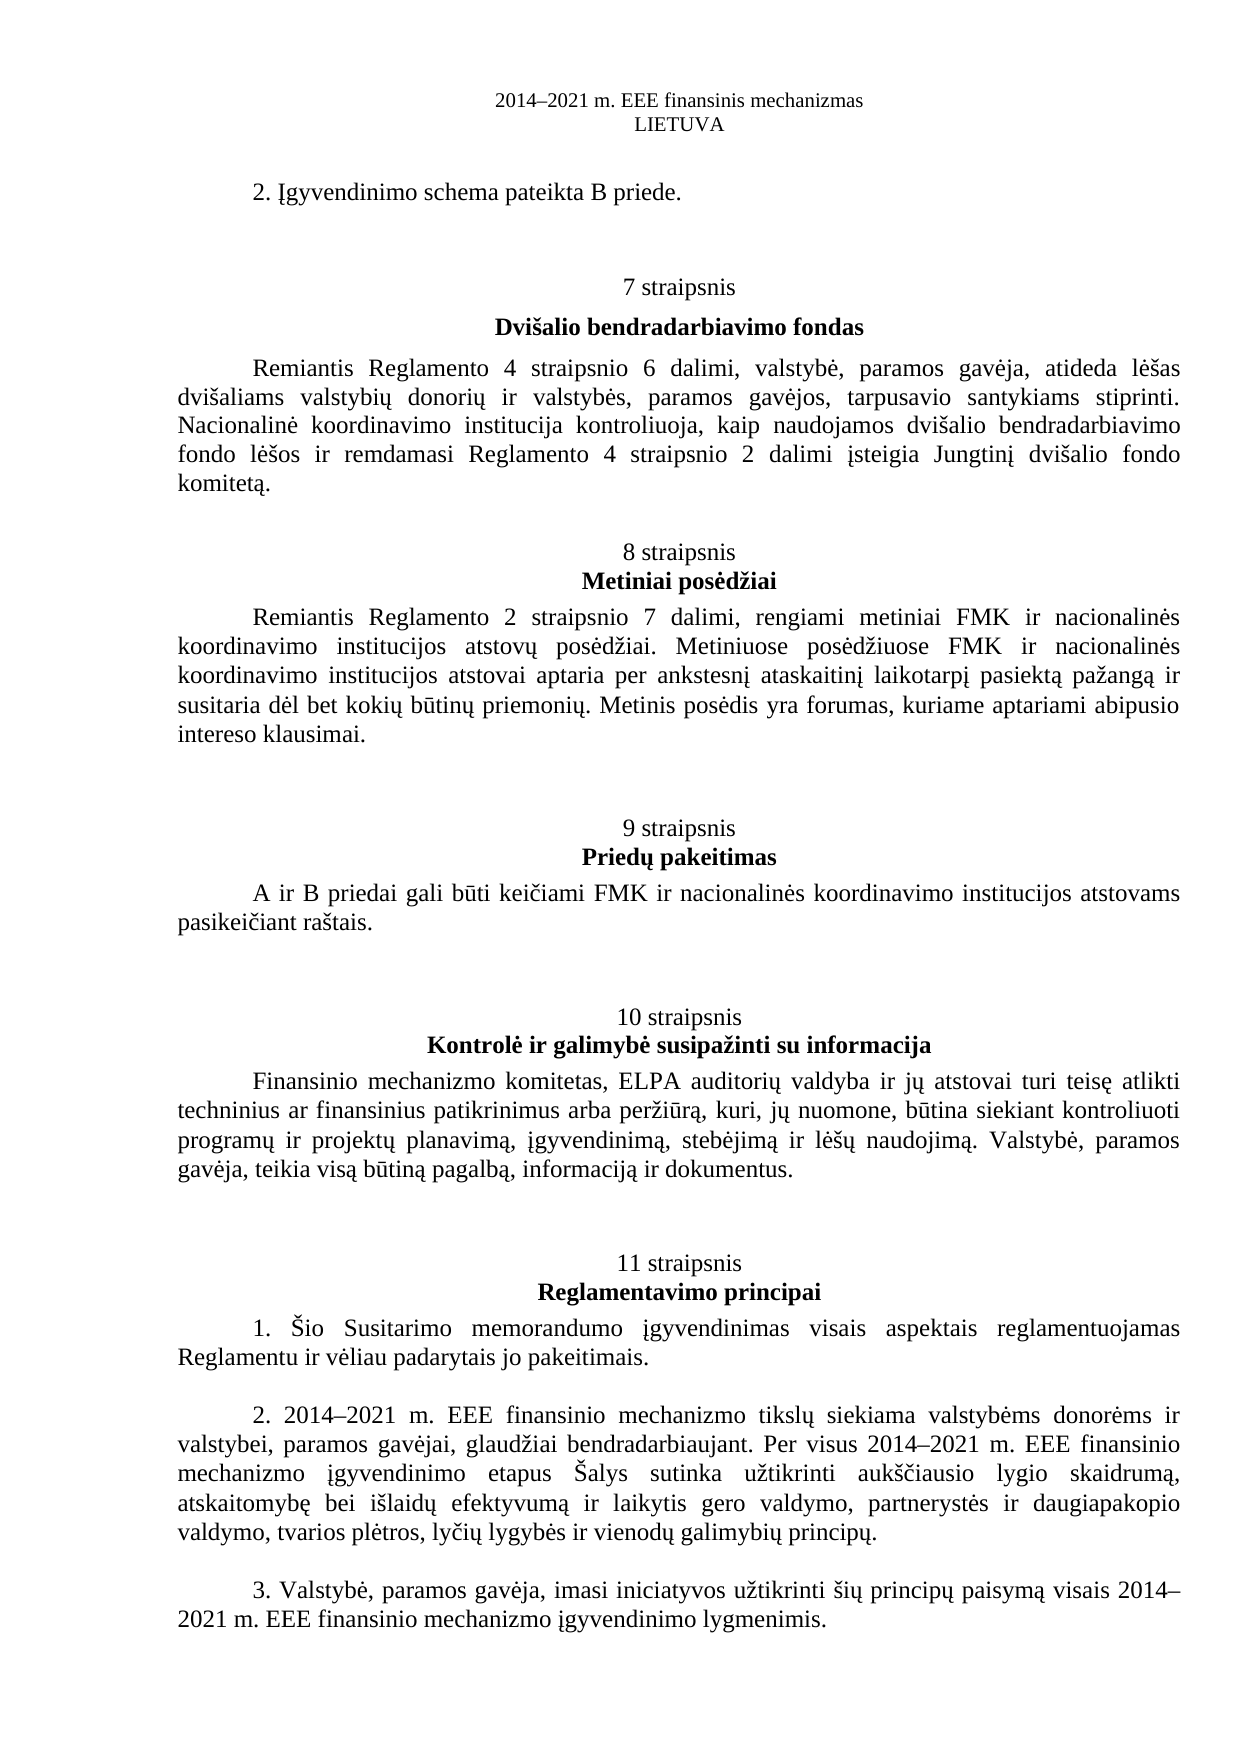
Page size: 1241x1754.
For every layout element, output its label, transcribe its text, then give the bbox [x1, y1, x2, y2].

text Finansinio mechanizmo komitetas, ELPA auditorių valdyba ir jų atstovai turi teisę atlikti techninius ar finansinius patikrinimus arba peržiūrą, kuri, jų nuomone, būtina siekiant kontroliuoti programų ir projektų planavimą, įgyvendinimą, stebėjimą ir lėšų naudojimą. Valstybė, paramos gavėja, teikia visą būtiną pagalbą, informaciją ir dokumentus. [177, 1066, 1181, 1183]
text 11 straipsnis [177, 1248, 1181, 1277]
text Remiantis Reglamento 4 straipsnio 6 dalimi, valstybė, paramos gavėja, atideda lėšas dvišaliams valstybių donorių ir valstybės, paramos gavėjos, tarpusavio santykiams stiprinti. Nacionalinė koordinavimo institucija kontroliuoja, kaip naudojamos dvišalio bendradarbiavimo fondo lėšos ir remdamasi Reglamento 4 straipsnio 2 dalimi įsteigia Jungtinį dvišalio fondo komitetą. [177, 353, 1181, 497]
text Metiniai posėdžiai [177, 566, 1181, 595]
text Reglamentavimo principai [177, 1277, 1181, 1306]
text 1. Šio Susitarimo memorandumo įgyvendinimas visais aspektais reglamentuojamas Reglamentu ir vėliau padarytais jo pakeitimais. [177, 1313, 1181, 1371]
text Remiantis Reglamento 2 straipsnio 7 dalimi, rengiami metiniai FMK ir nacionalinės koordinavimo institucijos atstovų posėdžiai. Metiniuose posėdžiuose FMK ir nacionalinės koordinavimo institucijos atstovai aptaria per ankstesnį ataskaitinį laikotarpį pasiektą pažangą ir susitaria dėl bet kokių būtinų priemonių. Metinis posėdis yra forumas, kuriame aptariami abipusio intereso klausimai. [177, 602, 1181, 748]
text Priedų pakeitimas [177, 842, 1181, 871]
text Dvišalio bendradarbiavimo fondas [177, 312, 1181, 341]
text 8 straipsnis [177, 537, 1181, 566]
text 2. Įgyvendinimo schema pateikta B priede. [177, 177, 1181, 206]
text Kontrolė ir galimybė susipažinti su informacija [177, 1030, 1181, 1059]
text 3. Valstybė, paramos gavėja, imasi iniciatyvos užtikrinti šių principų paisymą visais 2014–2021 m. EEE finansinio mechanizmo įgyvendinimo lygmenimis. [177, 1575, 1181, 1633]
text 10 straipsnis [177, 1002, 1181, 1030]
text A ir B priedai gali būti keičiami FMK ir nacionalinės koordinavimo institucijos atstovams pasikeičiant raštais. [177, 878, 1181, 936]
text 2. 2014–2021 m. EEE finansinio mechanizmo tikslų siekiama valstybėms donorėms ir valstybei, paramos gavėjai, glaudžiai bendradarbiaujant. Per visus 2014–2021 m. EEE finansinio mechanizmo įgyvendinimo etapus Šalys sutinka užtikrinti aukščiausio lygio skaidrumą, atskaitomybę bei išlaidų efektyvumą ir laikytis gero valdymo, partnerystės ir daugiapakopio valdymo, tvarios plėtros, lyčių lygybės ir vienodų galimybių principų. [177, 1400, 1181, 1546]
text 9 straipsnis [177, 813, 1181, 842]
text 7 straipsnis [177, 272, 1181, 300]
